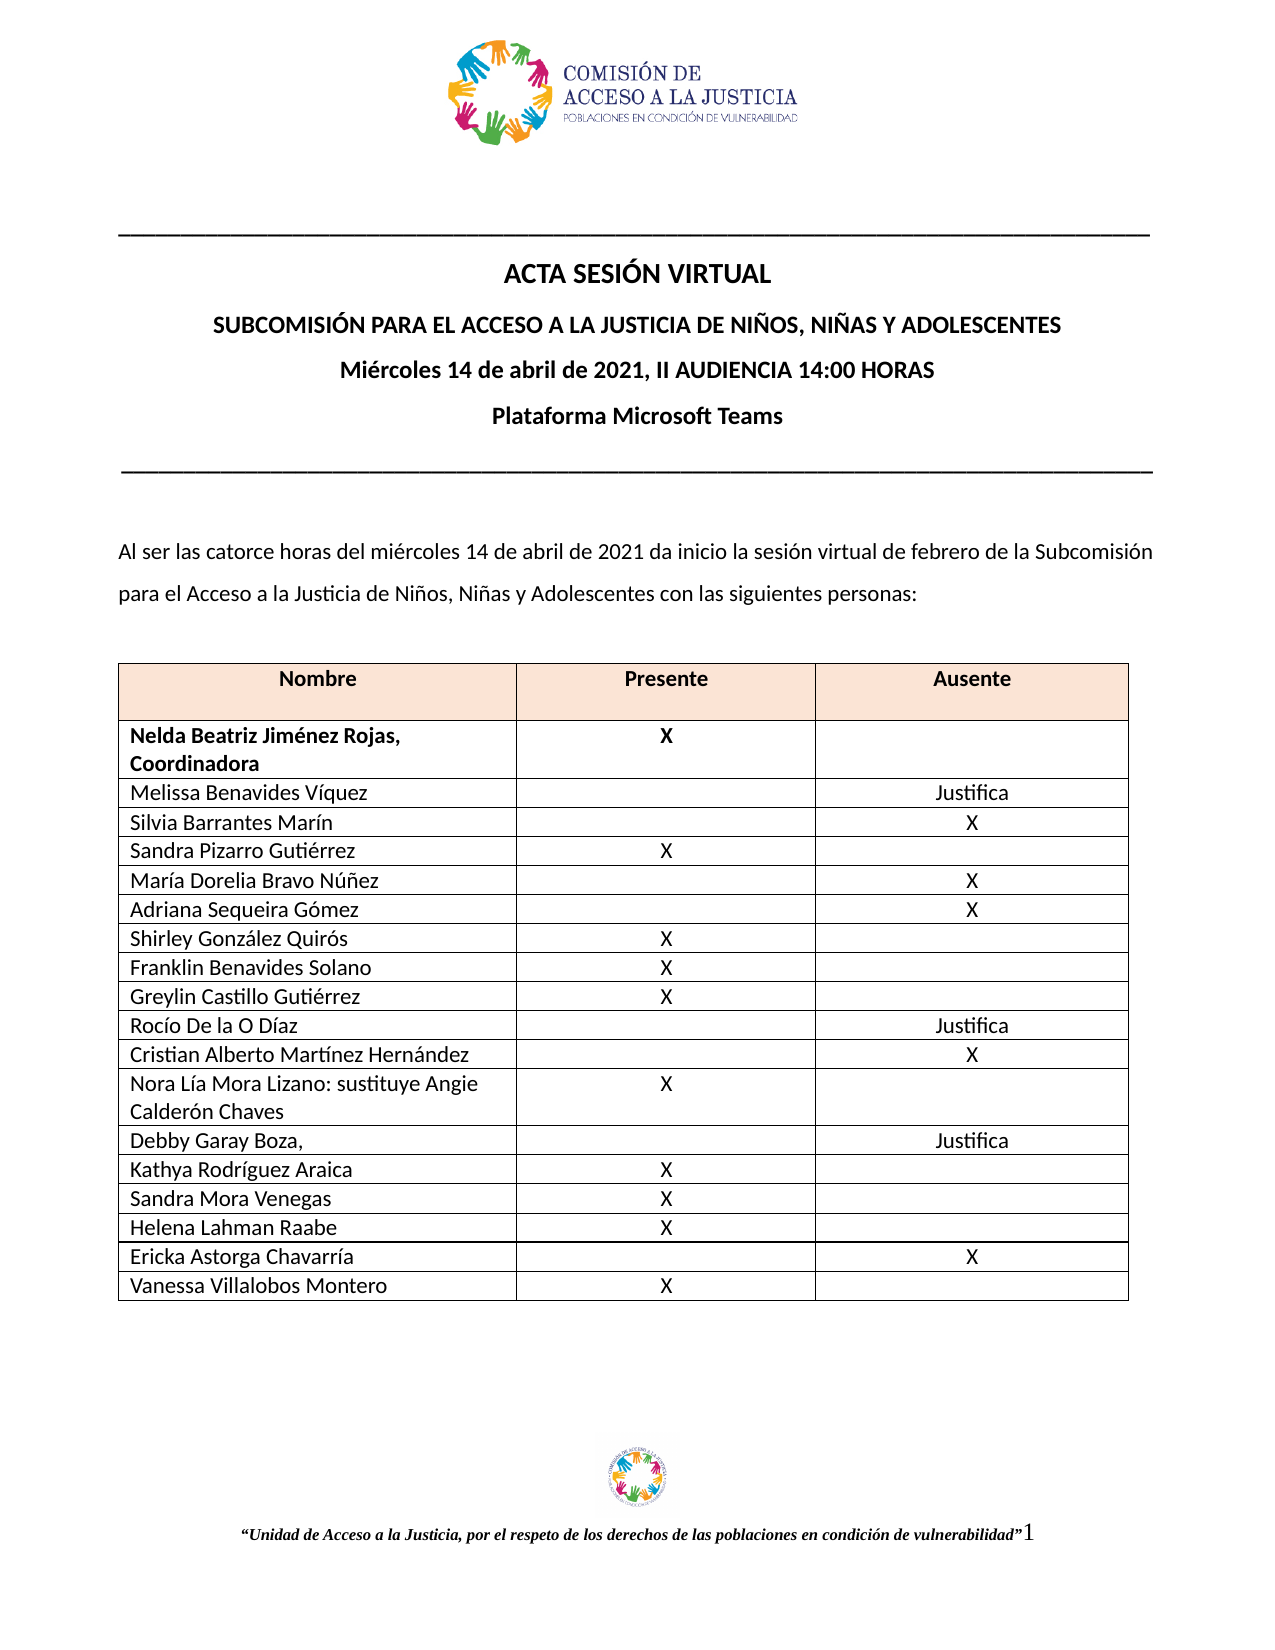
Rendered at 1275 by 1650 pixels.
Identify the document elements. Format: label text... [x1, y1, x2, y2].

table_cell Shirley González Quirós [119, 924, 516, 952]
table_cell Silvia Barrantes Marín [119, 808, 516, 836]
table_cell [517, 866, 815, 894]
table_cell Franklin Benavides Solano [119, 953, 516, 981]
table_cell X [517, 924, 815, 952]
table_cell Cristian Alberto Martínez Hernández [119, 1040, 516, 1068]
table_cell Vanessa Villalobos Montero [119, 1272, 516, 1299]
table_cell X [517, 953, 815, 981]
text Al ser las catorce horas del miércoles 14 de abril de 2021 da inicio la sesión virtual de febrero de la Subcomisión para el Acceso a la Justicia de Niños, Niñas y Adolescentes con las siguientes personas: [118, 537, 1157, 607]
table_cell [816, 1069, 1128, 1125]
table_cell Greylin Castillo Gutiérrez [119, 982, 516, 1010]
table_cell X [517, 982, 815, 1010]
table_cell [816, 837, 1128, 865]
table_cell X [816, 1040, 1128, 1068]
table_cell Rocío De la O Díaz [119, 1011, 516, 1039]
table_cell Sandra Pizarro Gutiérrez [119, 837, 516, 865]
text ___________________________________________________________________________________ [118, 209, 1157, 240]
table_cell [816, 982, 1128, 1010]
table_cell [816, 924, 1128, 952]
text Plataforma Microsoft Teams [118, 400, 1157, 431]
table_cell [816, 1155, 1128, 1183]
table_cell X [517, 1272, 815, 1299]
table_cell [517, 779, 815, 807]
table_cell Melissa Benavides Víquez [119, 779, 516, 807]
table_cell [816, 1272, 1128, 1299]
table_cell [517, 1243, 815, 1271]
table_cell [517, 1011, 815, 1039]
table_cell Nora Lía Mora Lizano: sustituye Angie Calderón Chaves [119, 1069, 516, 1125]
table_cell Adriana Sequeira Gómez [119, 895, 516, 923]
text ACTA SESIÓN VIRTUAL [118, 255, 1157, 291]
table_cell Justifica [816, 1011, 1128, 1039]
table_cell X [517, 1184, 815, 1212]
table_cell X [517, 837, 815, 865]
table_header Presente [517, 664, 815, 720]
table_cell Debby Garay Boza, [119, 1126, 516, 1154]
table_cell [517, 895, 815, 923]
table_cell X [517, 1155, 815, 1183]
table_cell X [816, 1243, 1128, 1271]
table_cell [816, 1184, 1128, 1212]
table_cell Helena Lahman Raabe [119, 1214, 516, 1241]
table_cell [816, 953, 1128, 981]
table_cell María Dorelia Bravo Núñez [119, 866, 516, 894]
table_cell X [816, 808, 1128, 836]
table_cell [816, 1214, 1128, 1241]
table_header Nombre [119, 664, 516, 720]
table_header Ausente [816, 664, 1128, 720]
table_cell X [517, 721, 815, 777]
text Miércoles 14 de abril de 2021, II AUDIENCIA 14:00 HORAS [118, 354, 1157, 385]
table_cell X [816, 895, 1128, 923]
table_cell [517, 808, 815, 836]
table_cell X [517, 1214, 815, 1241]
table_cell X [517, 1069, 815, 1125]
table_cell Justifica [816, 779, 1128, 807]
table_cell [517, 1126, 815, 1154]
table_cell Justifica [816, 1126, 1128, 1154]
table_cell [517, 1040, 815, 1068]
text SUBCOMISIÓN PARA EL ACCESO A LA JUSTICIA DE NIÑOS, NIÑAS Y ADOLESCENTES [118, 309, 1157, 339]
table_cell Kathya Rodríguez Araica [119, 1155, 516, 1183]
table_cell [816, 721, 1128, 777]
table_cell X [816, 866, 1128, 894]
table_cell Sandra Mora Venegas [119, 1184, 516, 1212]
text ___________________________________________________________________________________ [118, 446, 1157, 476]
table_cell Nelda Beatriz Jiménez Rojas, Coordinadora [119, 721, 516, 777]
table_cell Ericka Astorga Chavarría [119, 1243, 516, 1271]
